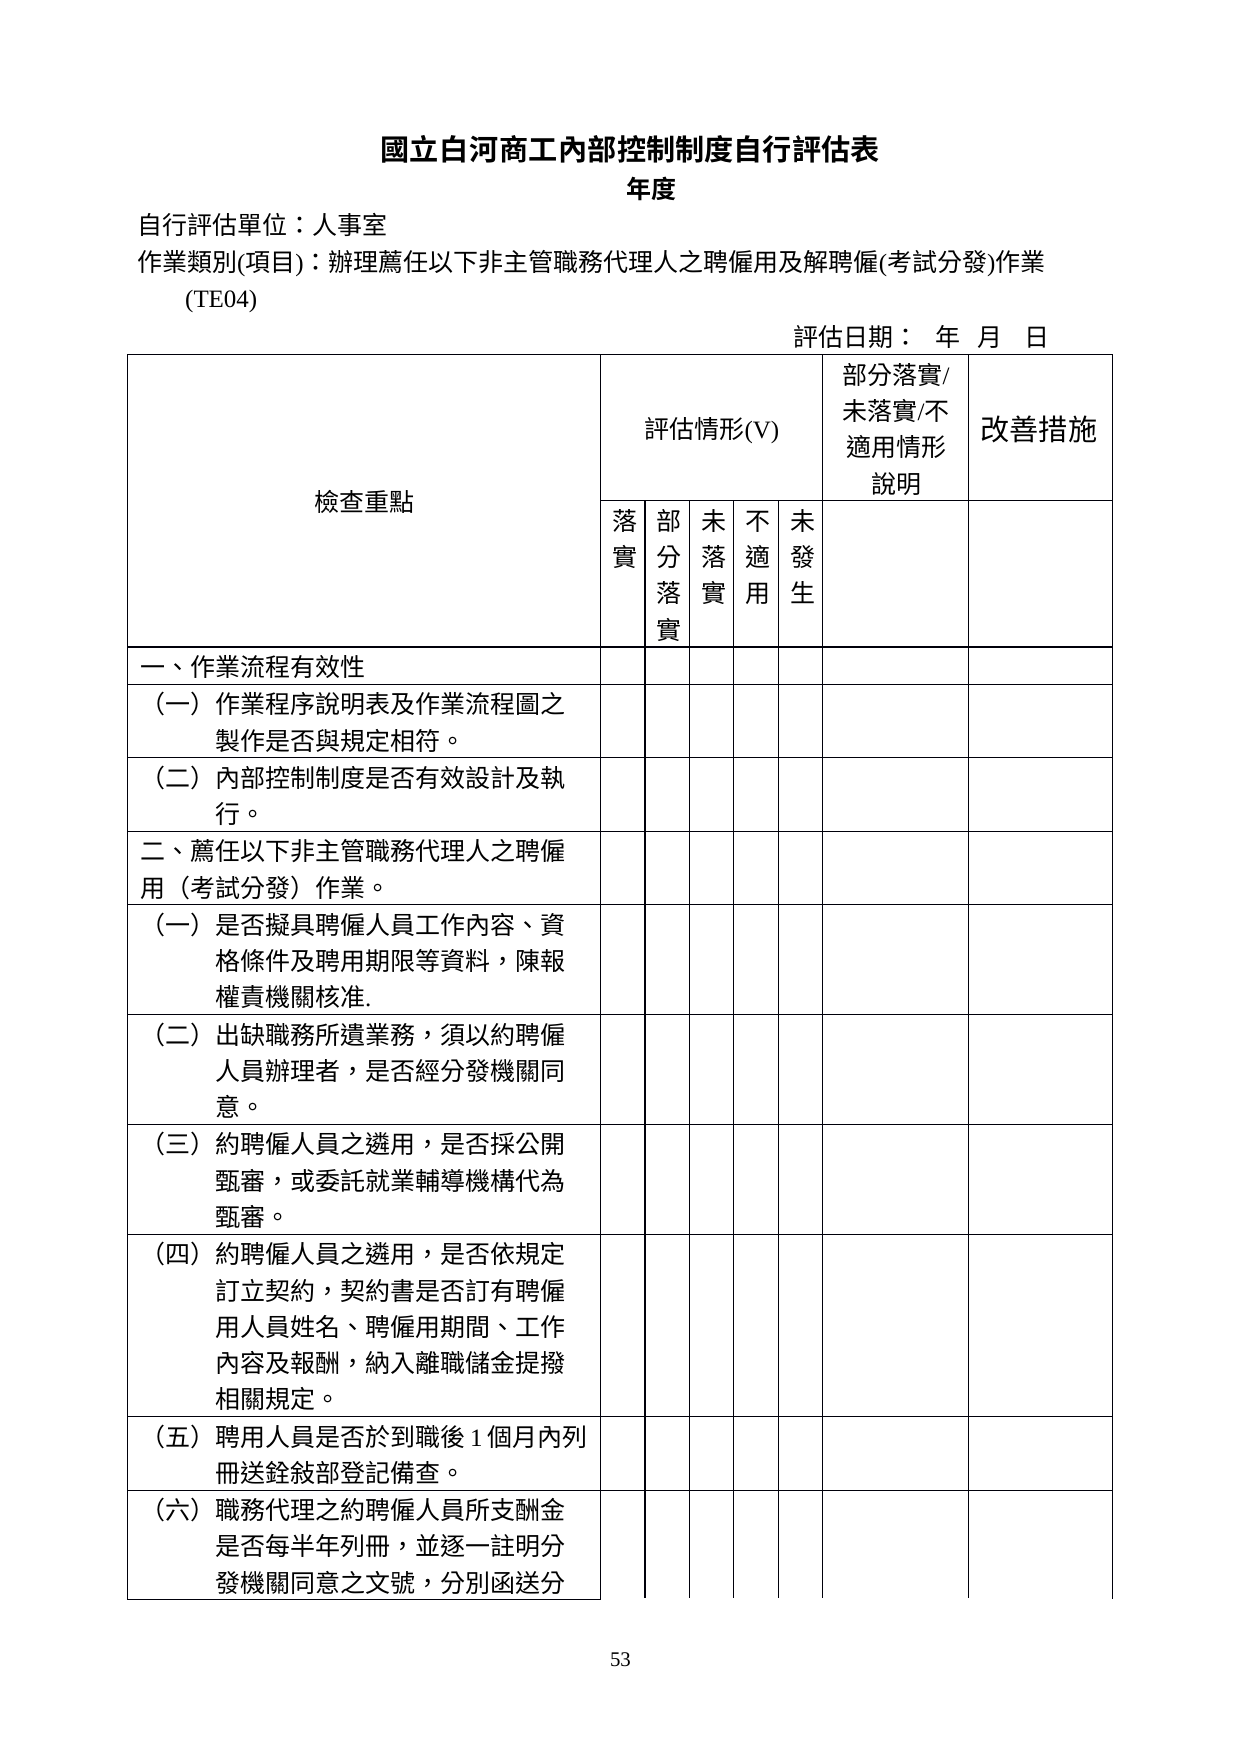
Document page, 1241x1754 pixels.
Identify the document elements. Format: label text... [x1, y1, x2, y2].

table_cell [601, 1235, 644, 1416]
table_cell [734, 905, 778, 1014]
table_cell [734, 1015, 778, 1124]
table_cell [689, 1491, 734, 1599]
table_cell [734, 1491, 778, 1599]
table_cell [646, 1125, 689, 1234]
table_cell [690, 905, 733, 1014]
table_cell [779, 1417, 822, 1489]
text 國立白河商工內部控制制度自行評估表 [137, 127, 1122, 169]
table_cell 未落實 [690, 501, 733, 646]
table_header 檢查重點 [128, 355, 600, 646]
table_cell （四）約聘僱人員之遴用，是否依規定訂立契約，契約書是否訂有聘僱用人員姓名、聘僱用期間、工作內容及報酬，納入離職儲金提撥相關規定。 [128, 1235, 600, 1416]
table_cell [734, 1125, 778, 1234]
table_cell [734, 832, 778, 904]
table_cell [823, 1417, 968, 1489]
table_cell [779, 685, 822, 757]
table_cell [822, 1491, 968, 1599]
table_cell [646, 758, 689, 831]
table_cell [646, 905, 689, 1014]
text 評估日期： 年 月 日 [185, 317, 1122, 354]
table_cell [601, 758, 644, 831]
table_cell [823, 685, 968, 757]
table_cell [778, 1491, 822, 1599]
table_cell [690, 1417, 733, 1489]
table_cell [823, 1235, 968, 1416]
table_cell 未發生 [779, 501, 822, 646]
text 作業類別(項目)：辦理薦任以下非主管職務代理人之聘僱用及解聘僱(考試分發)作業 (TE04) [137, 242, 1122, 317]
table_cell [969, 905, 1112, 1014]
text 年度 [137, 169, 1122, 206]
table_cell [969, 1125, 1112, 1234]
table_cell （六）職務代理之約聘僱人員所支酬金是否每半年列冊，並逐一註明分發機關同意之文號，分別函送分 [128, 1491, 600, 1599]
table_cell [779, 1125, 822, 1234]
table_cell [969, 501, 1112, 646]
table_cell [969, 685, 1112, 757]
table_cell [601, 1491, 645, 1599]
table_header 部分落實/未落實/不適用情形說明 [823, 355, 968, 500]
table_cell [779, 1015, 822, 1124]
table_cell [969, 1235, 1112, 1416]
table_cell [646, 685, 689, 757]
table_cell [734, 648, 778, 684]
table_cell [823, 1015, 968, 1124]
table_cell [690, 1015, 733, 1124]
table_cell （一）是否擬具聘僱人員工作內容、資格條件及聘用期限等資料，陳報權責機關核准. [128, 905, 600, 1014]
table_header 改善措施 [969, 355, 1112, 500]
table_cell [969, 832, 1112, 904]
table_cell 部分落實 [646, 501, 689, 646]
table_cell [645, 1491, 689, 1599]
table_cell [601, 685, 644, 757]
table_cell [823, 758, 968, 831]
table_cell 二、薦任以下非主管職務代理人之聘僱用（考試分發）作業。 [128, 832, 600, 904]
table_cell [779, 832, 822, 904]
table_cell [690, 758, 733, 831]
table_header 評估情形(V) [601, 355, 822, 500]
table_cell [646, 648, 689, 684]
table_cell [823, 832, 968, 904]
table_cell （三）約聘僱人員之遴用，是否採公開甄審，或委託就業輔導機構代為甄審。 [128, 1125, 600, 1234]
table_cell [601, 1015, 644, 1124]
table_cell [690, 832, 733, 904]
table_cell 落實 [601, 501, 644, 646]
table_cell [969, 1491, 1112, 1599]
table_cell [779, 1235, 822, 1416]
table_cell [969, 1417, 1112, 1489]
table_cell [823, 501, 968, 646]
table_cell [601, 905, 644, 1014]
table_cell （一）作業程序說明表及作業流程圖之製作是否與規定相符。 [128, 685, 600, 757]
table_cell [823, 905, 968, 1014]
table_cell [969, 648, 1112, 684]
table_cell [734, 685, 778, 757]
text 自行評估單位：人事室 [137, 206, 1122, 242]
table_cell 一、作業流程有效性 [128, 648, 600, 684]
table_cell [734, 1235, 778, 1416]
table_cell 不適用 [734, 501, 778, 646]
table_cell [734, 758, 778, 831]
table_cell [969, 1015, 1112, 1124]
table_cell [734, 1417, 778, 1489]
table_cell [601, 648, 644, 684]
table_cell [601, 832, 644, 904]
table_cell （五）聘用人員是否於到職後1個月內列冊送銓敍部登記備查。 [128, 1417, 600, 1489]
table_cell [823, 648, 968, 684]
table_cell [690, 1235, 733, 1416]
table_cell [779, 905, 822, 1014]
table_cell [779, 758, 822, 831]
table_cell （二）內部控制制度是否有效設計及執行。 [128, 758, 600, 831]
table_cell [969, 758, 1112, 831]
table_cell [779, 648, 822, 684]
table_cell [601, 1417, 644, 1489]
table_cell [601, 1125, 644, 1234]
table_cell [690, 1125, 733, 1234]
table_cell [823, 1125, 968, 1234]
table_cell [646, 1417, 689, 1489]
table_cell [690, 648, 733, 684]
table_cell [690, 685, 733, 757]
table_cell [646, 1015, 689, 1124]
table_cell [646, 1235, 689, 1416]
table_cell （二）出缺職務所遺業務，須以約聘僱人員辦理者，是否經分發機關同意。 [128, 1015, 600, 1124]
table_cell [646, 832, 689, 904]
